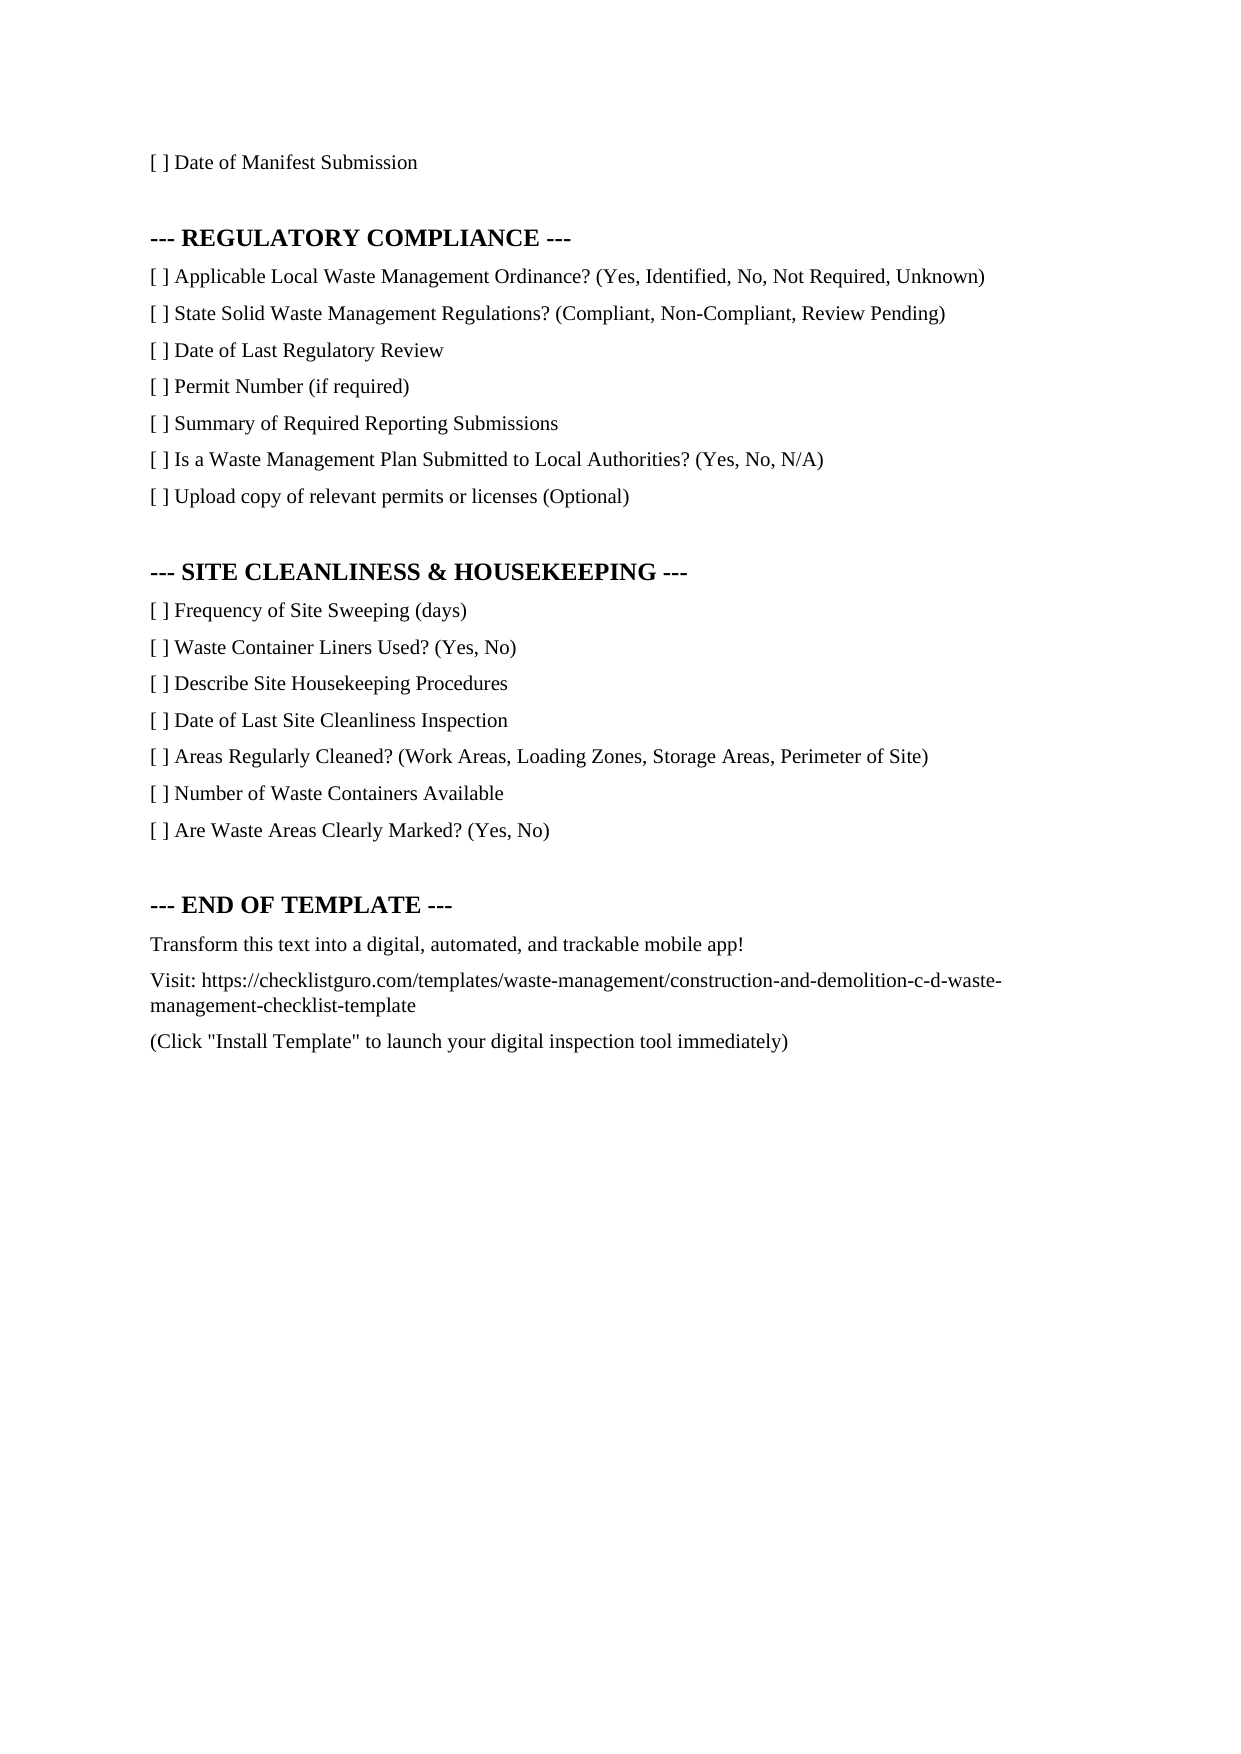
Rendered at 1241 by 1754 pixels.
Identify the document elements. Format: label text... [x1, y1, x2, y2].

text [ ] Is a Waste Management Plan Submitted to Local Authorities? (Yes, No, N/A) [150, 447, 1090, 471]
text Transform this text into a digital, automated, and trackable mobile app! [150, 932, 1090, 956]
text [ ] Date of Last Regulatory Review [150, 337, 1090, 362]
text --- REGULATORY COMPLIANCE --- [150, 223, 1090, 252]
text [ ] Frequency of Site Sweeping (days) [150, 598, 1090, 622]
text [ ] Date of Last Site Cleanliness Inspection [150, 708, 1090, 732]
text Visit: https://checklistguro.com/templates/waste-management/construction-and-demolition-c-d-waste-management-checklist-template [150, 968, 1090, 1017]
text --- SITE CLEANLINESS & HOUSEKEEPING --- [150, 557, 1090, 586]
text (Click "Install Template" to launch your digital inspection tool immediately) [150, 1029, 1090, 1053]
text [ ] Areas Regularly Cleaned? (Work Areas, Loading Zones, Storage Areas, Perimeter of Site) [150, 744, 1090, 768]
text [ ] Upload copy of relevant permits or licenses (Optional) [150, 484, 1090, 508]
text [ ] Date of Manifest Submission [150, 150, 1090, 174]
text [ ] Applicable Local Waste Management Ordinance? (Yes, Identified, No, Not Required, Unknown) [150, 264, 1090, 288]
text [ ] State Solid Waste Management Regulations? (Compliant, Non-Compliant, Review Pending) [150, 301, 1090, 325]
text [ ] Summary of Required Reporting Submissions [150, 411, 1090, 435]
text [ ] Describe Site Housekeeping Procedures [150, 671, 1090, 695]
text --- END OF TEMPLATE --- [150, 891, 1090, 919]
text [ ] Waste Container Liners Used? (Yes, No) [150, 635, 1090, 659]
text [ ] Number of Waste Containers Available [150, 781, 1090, 805]
text [ ] Permit Number (if required) [150, 374, 1090, 398]
text [ ] Are Waste Areas Clearly Marked? (Yes, No) [150, 817, 1090, 842]
